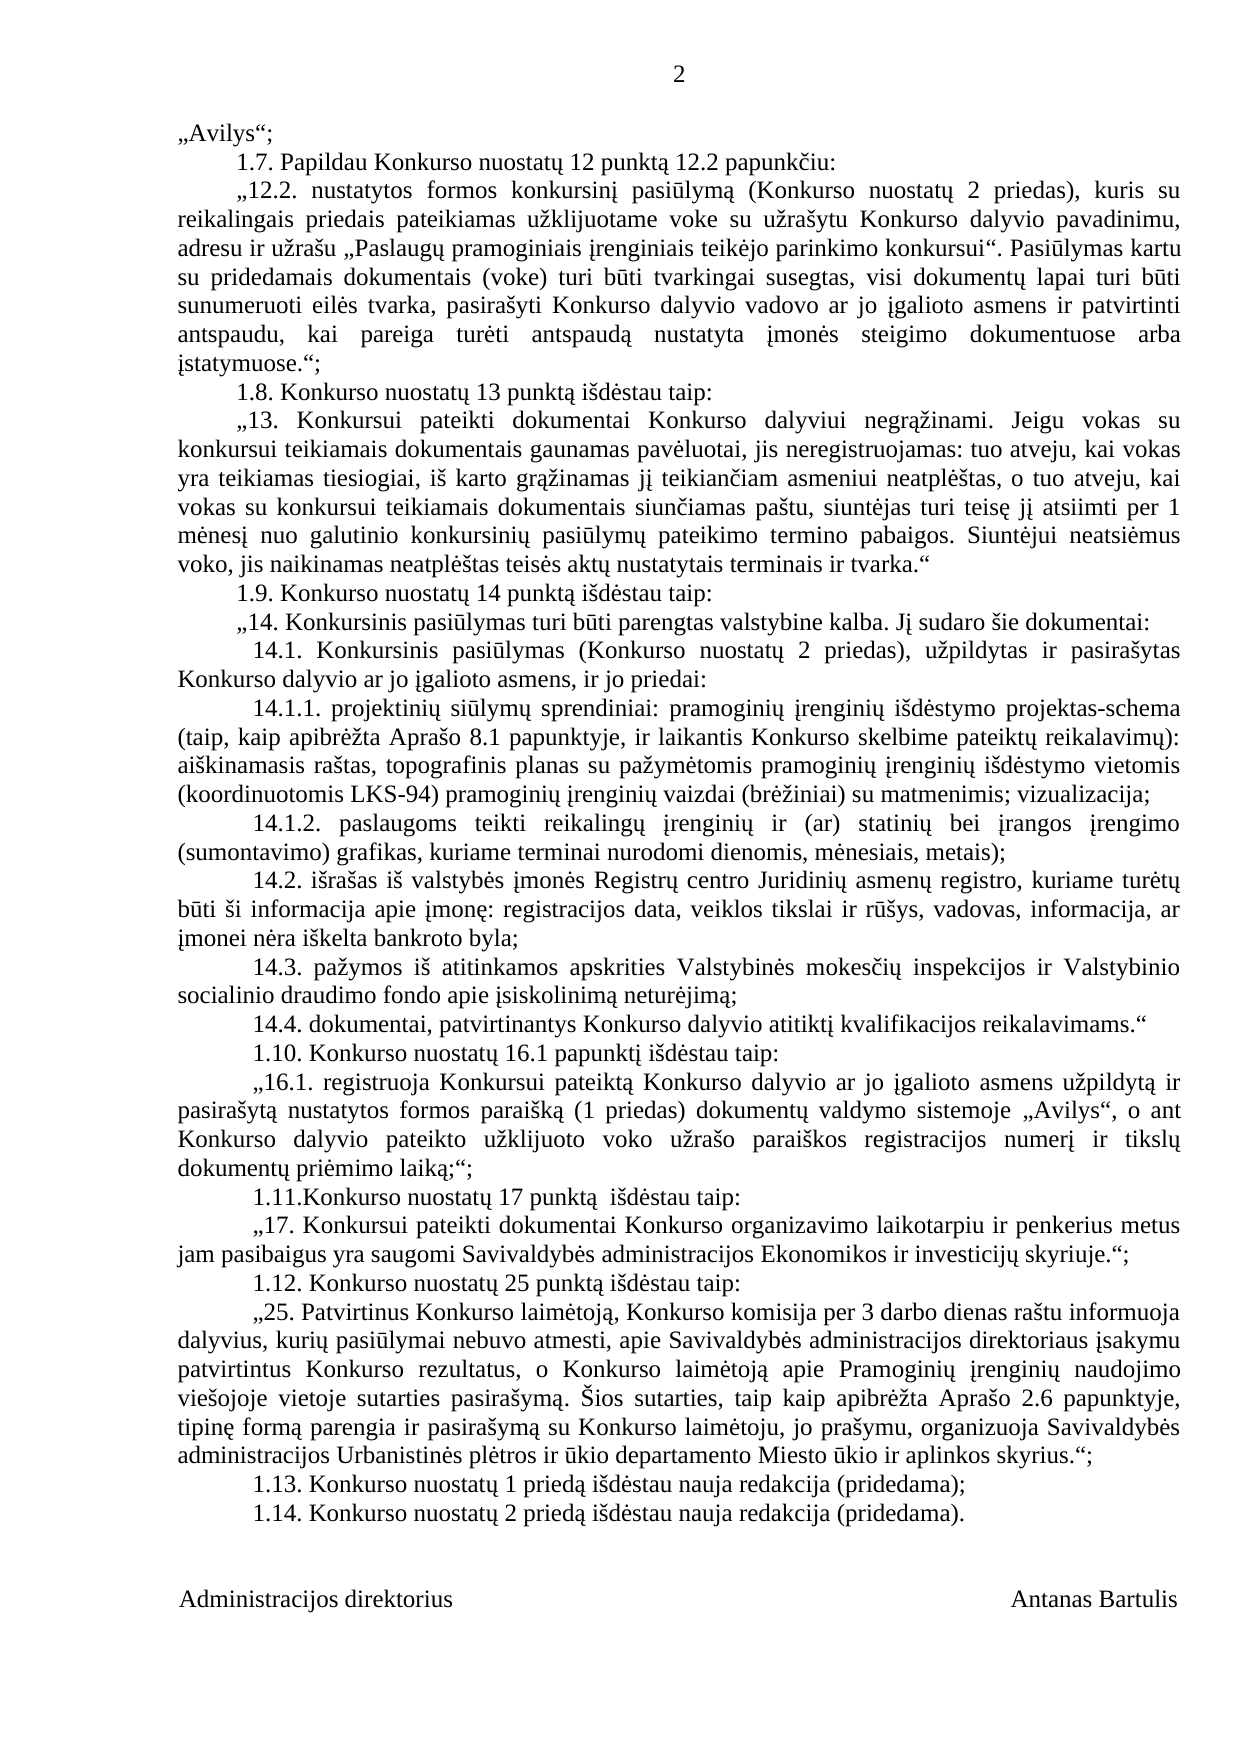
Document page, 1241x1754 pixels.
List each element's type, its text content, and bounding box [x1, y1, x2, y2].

text 14.1.2. paslaugoms teikti reikalingų įrenginių ir (ar) statinių bei įrangos įrengimo (sumontavimo) grafikas, kuriame terminai nurodomi dienomis, mėnesiais, metais); [177, 808, 1181, 866]
text „Avilys“; [177, 118, 1181, 147]
text „12.2. nustatytos formos konkursinį pasiūlymą (Konkurso nuostatų 2 priedas), kuris su reikalingais priedais pateikiamas užklijuotame voke su užrašytu Konkurso dalyvio pavadinimu, adresu ir užrašu „Paslaugų pramoginiais įrenginiais teikėjo parinkimo konkursui“. Pasiūlymas kartu su pridedamais dokumentais (voke) turi būti tvarkingai susegtas, visi dokumentų lapai turi būti sunumeruoti eilės tvarka, pasirašyti Konkurso dalyvio vadovo ar jo įgalioto asmens ir patvirtinti antspaudu, kai pareiga turėti antspaudą nustatyta įmonės steigimo dokumentuose arba įstatymuose.“; [177, 176, 1181, 377]
text 14.1. Konkursinis pasiūlymas (Konkurso nuostatų 2 priedas), užpildytas ir pasirašytas Konkurso dalyvio ar jo įgalioto asmens, ir jo priedai: [177, 636, 1181, 693]
text 14.4. dokumentai, patvirtinantys Konkurso dalyvio atitiktį kvalifikacijos reikalavimams.“ [177, 1009, 1181, 1038]
text 1.13. Konkurso nuostatų 1 priedą išdėstau nauja redakcija (pridedama); [177, 1469, 1181, 1498]
text 1.9. Konkurso nuostatų 14 punktą išdėstau taip: [177, 578, 1181, 607]
text „13. Konkursui pateikti dokumentai Konkurso dalyviui negrąžinami. Jeigu vokas su konkursui teikiamais dokumentais gaunamas pavėluotai, jis neregistruojamas: tuo atveju, kai vokas yra teikiamas tiesiogiai, iš karto grąžinamas jį teikiančiam asmeniui neatplėštas, o tuo atveju, kai vokas su konkursui teikiamais dokumentais siunčiamas paštu, siuntėjas turi teisę jį atsiimti per 1 mėnesį nuo galutinio konkursinių pasiūlymų pateikimo termino pabaigos. Siuntėjui neatsiėmus voko, jis naikinamas neatplėštas teisės aktų nustatytais terminais ir tvarka.“ [177, 406, 1181, 578]
text „14. Konkursinis pasiūlymas turi būti parengtas valstybine kalba. Jį sudaro šie dokumentai: [177, 607, 1181, 636]
text Administracijos direktorius Antanas Bartulis [177, 1584, 1181, 1613]
text „17. Konkursui pateikti dokumentai Konkurso organizavimo laikotarpiu ir penkerius metus jam pasibaigus yra saugomi Savivaldybės administracijos Ekonomikos ir investicijų skyriuje.“; [177, 1211, 1181, 1268]
text „16.1. registruoja Konkursui pateiktą Konkurso dalyvio ar jo įgalioto asmens užpildytą ir pasirašytą nustatytos formos paraišką (1 priedas) dokumentų valdymo sistemoje „Avilys“, o ant Konkurso dalyvio pateikto užklijuoto voko užrašo paraiškos registracijos numerį ir tikslų dokumentų priėmimo laiką;“; [177, 1067, 1181, 1182]
text 1.7. Papildau Konkurso nuostatų 12 punktą 12.2 papunkčiu: [177, 147, 1181, 176]
text 1.12. Konkurso nuostatų 25 punktą išdėstau taip: [177, 1268, 1181, 1297]
text 14.1.1. projektinių siūlymų sprendiniai: pramoginių įrenginių išdėstymo projektas-schema (taip, kaip apibrėžta Aprašo 8.1 papunktyje, ir laikantis Konkurso skelbime pateiktų reikalavimų): aiškinamasis raštas, topografinis planas su pažymėtomis pramoginių įrenginių išdėstymo vietomis (koordinuotomis LKS-94) pramoginių įrenginių vaizdai (brėžiniai) su matmenimis; vizualizacija; [177, 693, 1181, 808]
text 1.10. Konkurso nuostatų 16.1 papunktį išdėstau taip: [177, 1038, 1181, 1067]
text 14.3. pažymos iš atitinkamos apskrities Valstybinės mokesčių inspekcijos ir Valstybinio socialinio draudimo fondo apie įsiskolinimą neturėjimą; [177, 952, 1181, 1009]
text „25. Patvirtinus Konkurso laimėtoją, Konkurso komisija per 3 darbo dienas raštu informuoja dalyvius, kurių pasiūlymai nebuvo atmesti, apie Savivaldybės administracijos direktoriaus įsakymu patvirtintus Konkurso rezultatus, o Konkurso laimėtoją apie Pramoginių įrenginių naudojimo viešojoje vietoje sutarties pasirašymą. Šios sutarties, taip kaip apibrėžta Aprašo 2.6 papunktyje, tipinę formą parengia ir pasirašymą su Konkurso laimėtoju, jo prašymu, organizuoja Savivaldybės administracijos Urbanistinės plėtros ir ūkio departamento Miesto ūkio ir aplinkos skyrius.“; [177, 1297, 1181, 1469]
text 1.8. Konkurso nuostatų 13 punktą išdėstau taip: [177, 377, 1181, 406]
text 14.2. išrašas iš valstybės įmonės Registrų centro Juridinių asmenų registro, kuriame turėtų būti ši informacija apie įmonę: registracijos data, veiklos tikslai ir rūšys, vadovas, informacija, ar įmonei nėra iškelta bankroto byla; [177, 866, 1181, 952]
text 1.11.Konkurso nuostatų 17 punktą išdėstau taip: [177, 1182, 1181, 1211]
text 1.14. Konkurso nuostatų 2 priedą išdėstau nauja redakcija (pridedama). [177, 1498, 1181, 1527]
